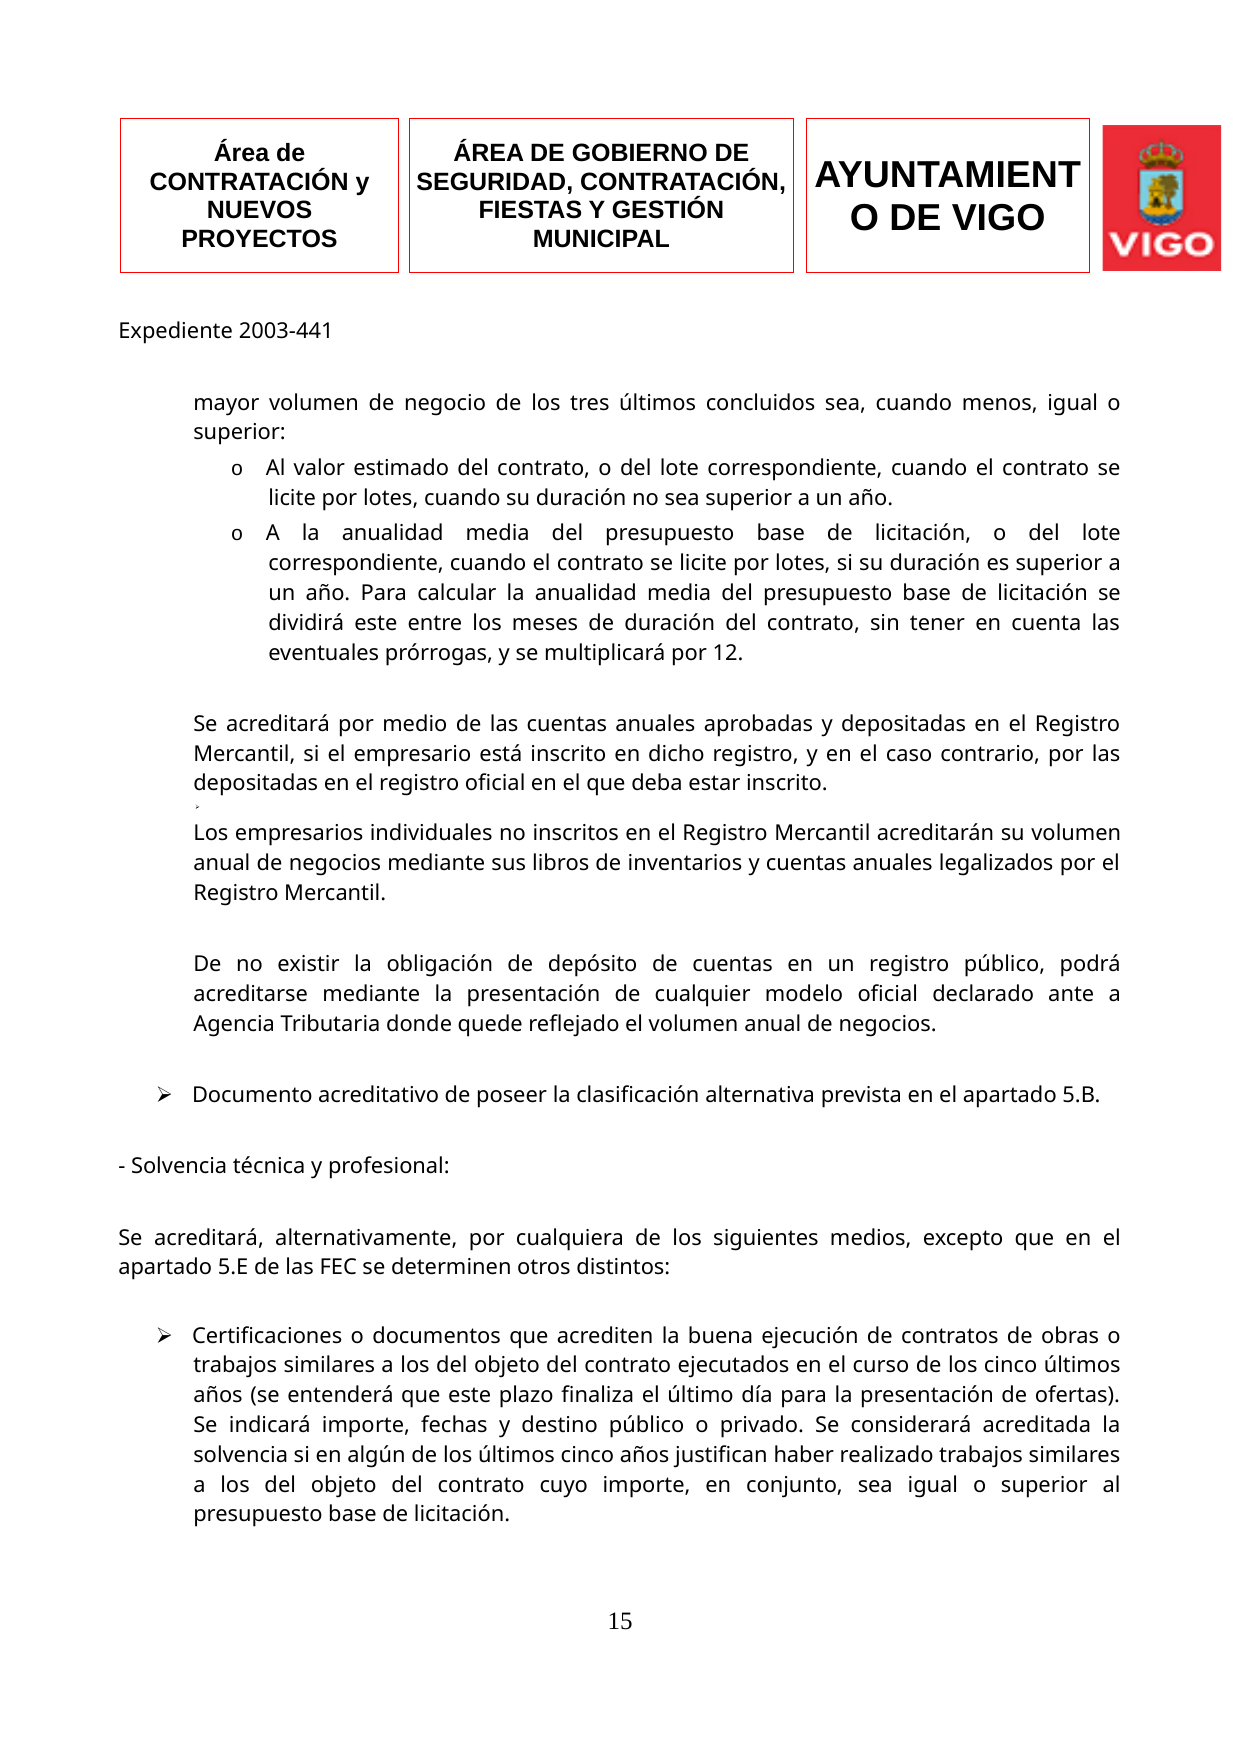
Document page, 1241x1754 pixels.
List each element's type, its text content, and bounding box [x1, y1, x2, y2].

text Se acreditará, alternativamente, por cualquiera de los siguientes medios, excepto que en el apartado 5.E de las FEC se determinen otros distintos: [118, 1221, 1122, 1281]
list De no existir la obligación de depósito de cuentas en un registro público, podrá acreditarse mediante la presentación de cualquier modelo oficial declarado ante a Agencia Tributaria donde quede reflejado el volumen anual de negocios. [156, 948, 1122, 1037]
list A la anualidad media del presupuesto base de licitación, o del lote correspondiente, cuando el contrato se licite por lotes, si su duración es superior a un año. Para calcular la anualidad media del presupuesto base de licitación se dividirá este entre los meses de duración del contrato, sin tener en cuenta las eventuales prórrogas, y se multiplicará por 12. [231, 517, 1122, 666]
list Documento acreditativo de poseer la clasificación alternativa prevista en el apartado 5.B. [156, 1079, 1122, 1109]
list Los empresarios individuales no inscritos en el Registro Mercantil acreditarán su volumen anual de negocios mediante sus libros de inventarios y cuentas anuales legalizados por el Registro Mercantil. [156, 817, 1122, 907]
picture [1102, 125, 1222, 271]
list Se acreditará por medio de las cuentas anuales aprobadas y depositadas en el Registro Mercantil, si el empresario está inscrito en dicho registro, y en el caso contrario, por las depositadas en el registro oficial en el que deba estar inscrito. [156, 708, 1122, 797]
list mayor volumen de negocio de los tres últimos concluidos sea, cuando menos, igual o superior: [156, 386, 1122, 446]
list Certificaciones o documentos que acrediten la buena ejecución de contratos de obras o trabajos similares a los del objeto del contrato ejecutados en el curso de los cinco últimos años (se entenderá que este plazo finaliza el último día para la presentación de ofertas). Se indicará importe, fechas y destino público o privado. Se considerará acreditada la solvencia si en algún de los últimos cinco años justifican haber realizado trabajos similares a los del objeto del contrato cuyo importe, en conjunto, sea igual o superior al presupuesto base de licitación. [156, 1319, 1122, 1528]
list Al valor estimado del contrato, o del lote correspondiente, cuando el contrato se licite por lotes, cuando su duración no sea superior a un año. [231, 452, 1122, 511]
text - Solvencia técnica y profesional: [118, 1150, 1122, 1180]
